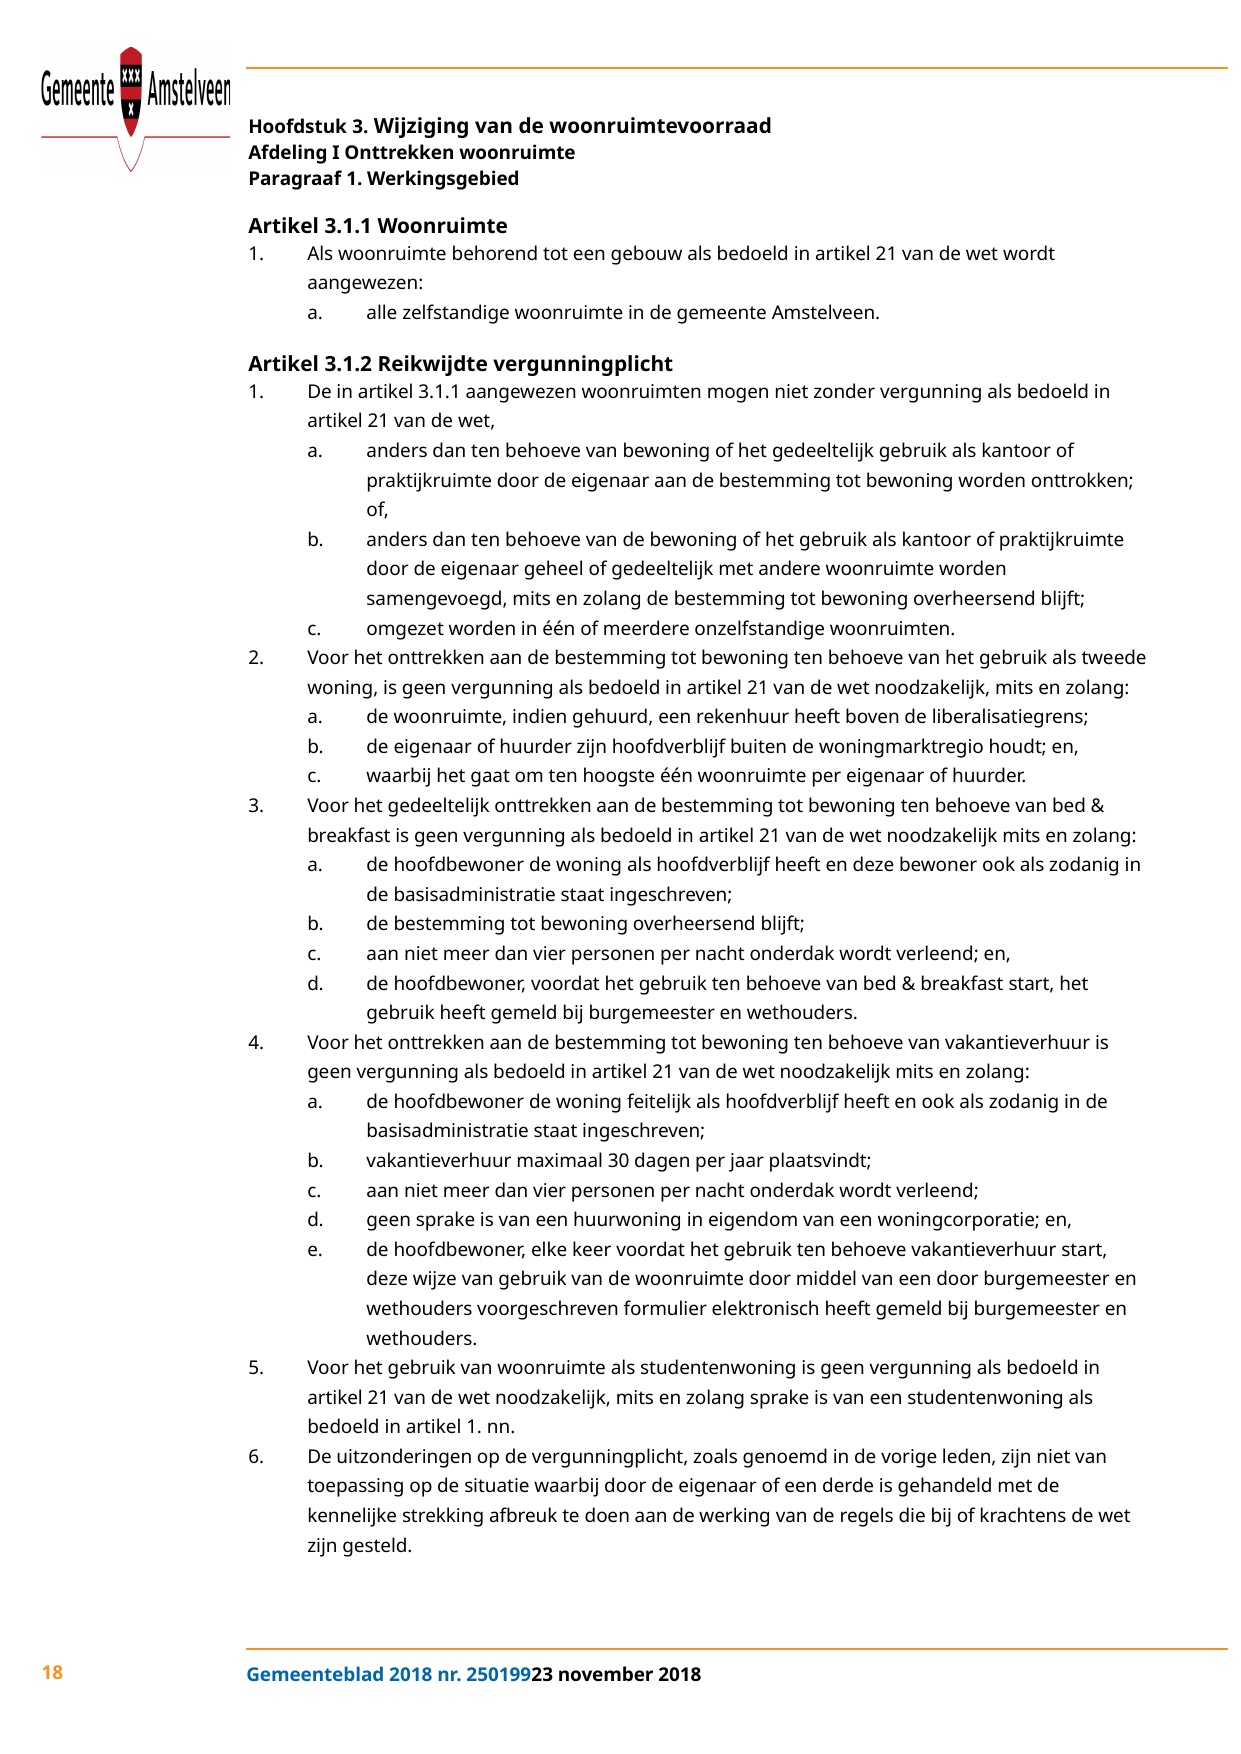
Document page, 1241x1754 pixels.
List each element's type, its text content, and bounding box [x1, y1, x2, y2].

list de woonruimte, indien gehuurd, een rekenhuur heeft boven de liberalisatiegrens; [307, 703, 1152, 729]
list waarbij het gaat om ten hoogste één woonruimte per eigenaar of huurder. [307, 763, 1152, 788]
list Voor het onttrekken aan de bestemming tot bewoning ten behoeve van het gebruik als tweede woning, is geen vergunning als bedoeld in artikel 21 van de wet noodzakelijk, mits en zolang: [248, 644, 1152, 699]
list vakantieverhuur maximaal 30 dagen per jaar plaatsvindt; [307, 1147, 1152, 1173]
list de eigenaar of huurder zijn hoofdverblijf buiten de woningmarktregio houdt; en, [307, 733, 1152, 759]
text Paragraaf 1. Werkingsgebied [248, 165, 1152, 191]
list de hoofdbewoner de woning feitelijk als hoofdverblijf heeft en ook als zodanig in de basisadministratie staat ingeschreven; [307, 1088, 1152, 1143]
list anders dan ten behoeve van de bewoning of het gebruik als kantoor of praktijkruimte door de eigenaar geheel of gedeeltelijk met andere woonruimte worden samengevoegd, mits en zolang de bestemming tot bewoning overheersend blijft; [307, 526, 1152, 611]
list De in artikel 3.1.1 aangewezen woonruimten mogen niet zonder vergunning als bedoeld in artikel 21 van de wet, [248, 378, 1152, 433]
list Voor het gebruik van woonruimte als studentenwoning is geen vergunning als bedoeld in artikel 21 van de wet noodzakelijk, mits en zolang sprake is van een studentenwoning als bedoeld in artikel 1. nn. [248, 1354, 1152, 1439]
list de bestemming tot bewoning overheersend blijft; [307, 911, 1152, 936]
list Voor het gedeeltelijk onttrekken aan de bestemming tot bewoning ten behoeve van bed & breakfast is geen vergunning als bedoeld in artikel 21 van de wet noodzakelijk mits en zolang: [248, 792, 1152, 847]
list alle zelfstandige woonruimte in de gemeente Amstelveen. [307, 299, 1152, 325]
list aan niet meer dan vier personen per nacht onderdak wordt verleend; en, [307, 940, 1152, 966]
list aan niet meer dan vier personen per nacht onderdak wordt verleend; [307, 1177, 1152, 1202]
list de hoofdbewoner de woning als hoofdverblijf heeft en deze bewoner ook als zodanig in de basisadministratie staat ingeschreven; [307, 851, 1152, 907]
list de hoofdbewoner, voordat het gebruik ten behoeve van bed & breakfast start, het gebruik heeft gemeld bij burgemeester en wethouders. [307, 970, 1152, 1025]
list anders dan ten behoeve van bewoning of het gedeeltelijk gebruik als kantoor of praktijkruimte door de eigenaar aan de bestemming tot bewoning worden onttrokken; of, [307, 437, 1152, 522]
list Voor het onttrekken aan de bestemming tot bewoning ten behoeve van vakantieverhuur is geen vergunning als bedoeld in artikel 21 van de wet noodzakelijk mits en zolang: [248, 1029, 1152, 1084]
text Afdeling I Onttrekken woonruimte [248, 139, 1152, 165]
list Als woonruimte behorend tot een gebouw als bedoeld in artikel 21 van de wet wordt aangewezen: [248, 240, 1152, 295]
list omgezet worden in één of meerdere onzelfstandige woonruimten. [307, 615, 1152, 640]
text Artikel 3.1.1 Woonruimte [248, 212, 1152, 240]
list geen sprake is van een huurwoning in eigendom van een woningcorporatie; en, [307, 1206, 1152, 1232]
picture [41, 47, 231, 172]
list de hoofdbewoner, elke keer voordat het gebruik ten behoeve vakantieverhuur start, deze wijze van gebruik van de woonruimte door middel van een door burgemeester en wethouders voorgeschreven formulier elektronisch heeft gemeld bij burgemeester en wethouders. [307, 1236, 1152, 1350]
text Hoofdstuk 3. Wijziging van de woonruimtevoorraad [248, 111, 1152, 139]
list De uitzonderingen op de vergunningplicht, zoals genoemd in de vorige leden, zijn niet van toepassing op de situatie waarbij door de eigenaar of een derde is gehandeld met de kennelijke strekking afbreuk te doen aan de werking van de regels die bij of krachtens de wet zijn gesteld. [248, 1443, 1152, 1557]
text Artikel 3.1.2 Reikwijdte vergunningplicht [248, 349, 1152, 378]
